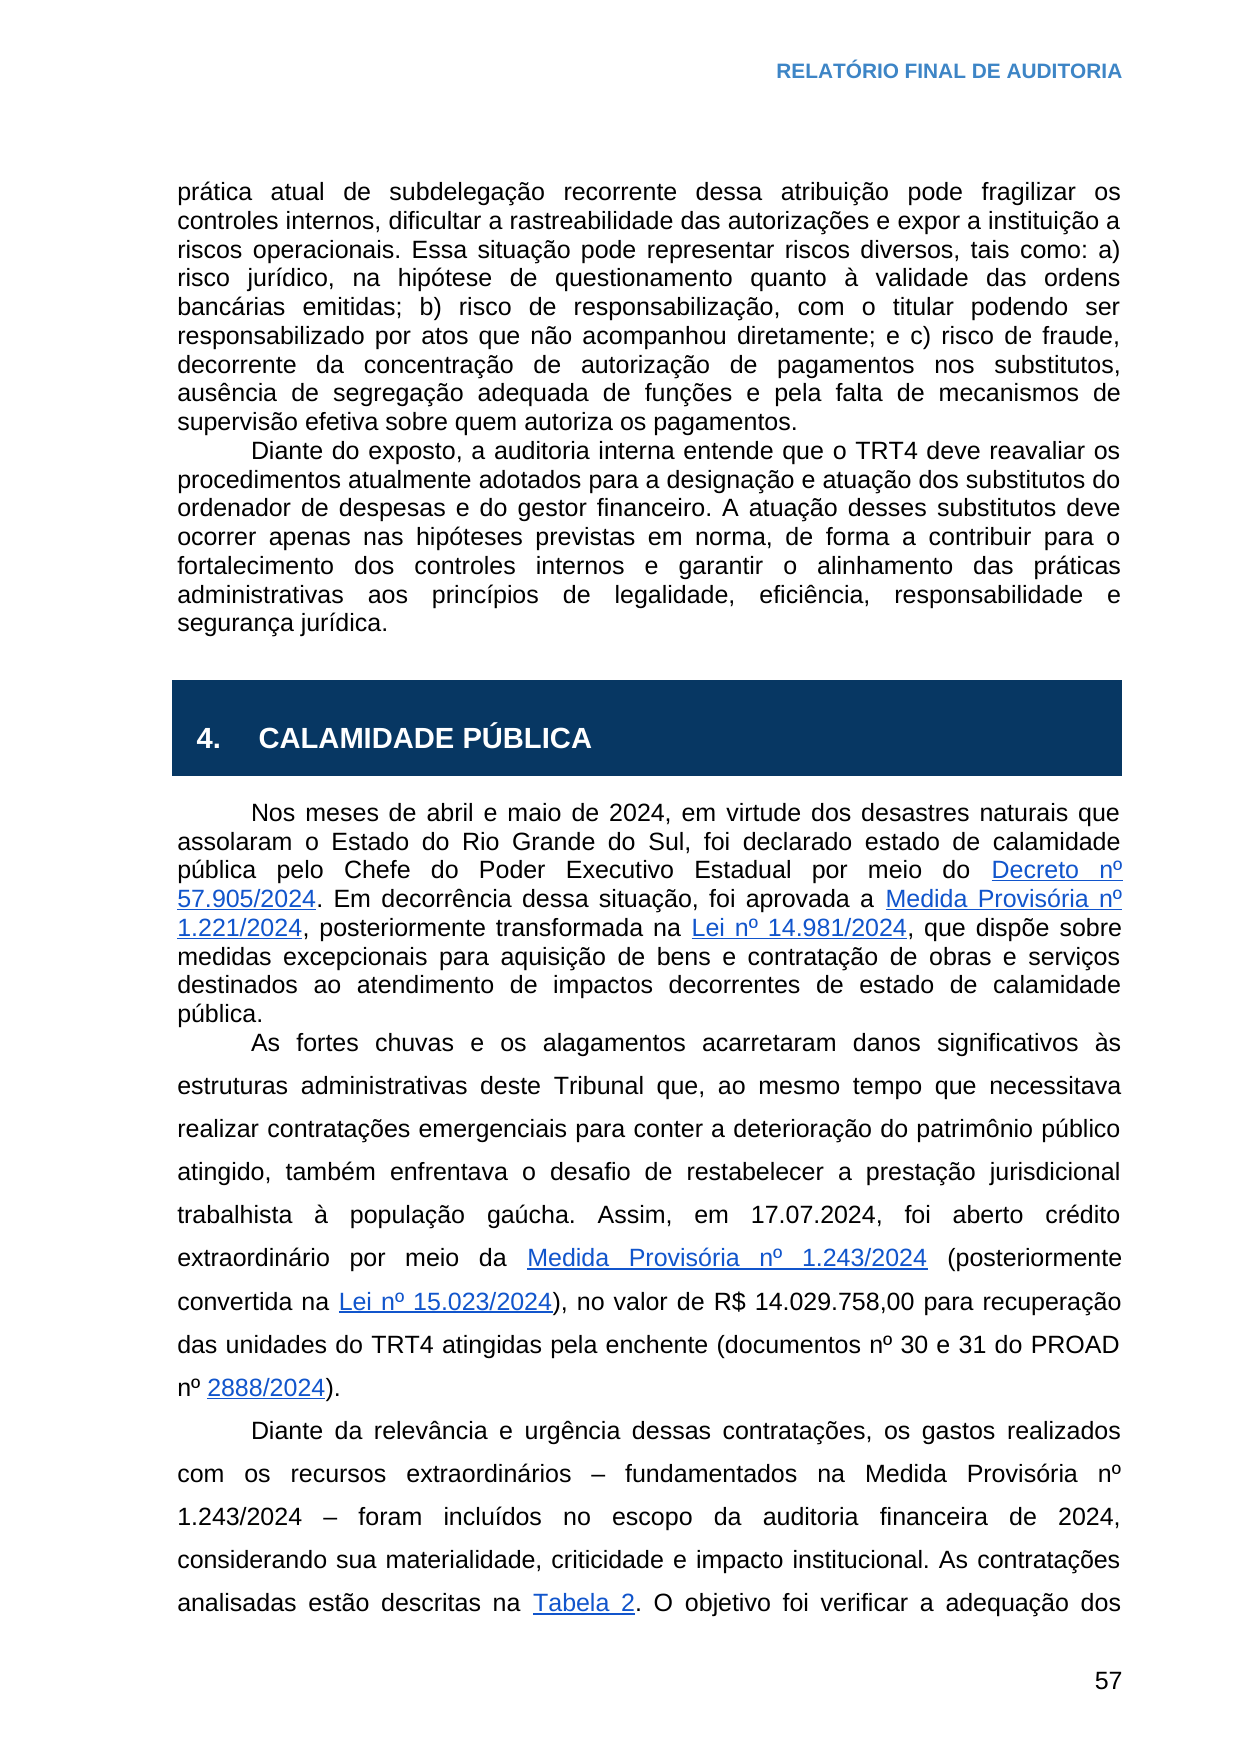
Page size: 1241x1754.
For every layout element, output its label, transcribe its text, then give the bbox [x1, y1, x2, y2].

text Nos meses de abril e maio de 2024, em virtude dos desastres naturais que assolaram o Estado do Rio Grande do Sul, foi declarado estado de calamidade pública pelo Chefe do Poder Executivo Estadual por meio do Decreto nº 57.905/2024. Em decorrência dessa situação, foi aprovada a Medida Provisória nº 1.221/2024, posteriormente transformada na Lei nº 14.981/2024, que dispõe sobre medidas excepcionais para aquisição de bens e contratação de obras e serviços destinados ao atendimento de impactos decorrentes de estado de calamidade pública. [177, 798, 1122, 1028]
text Diante da relevância e urgência dessas contratações, os gastos realizados com os recursos extraordinários – fundamentados na Medida Provisória nº 1.243/2024 – foram incluídos no escopo da auditoria financeira de 2024, considerando sua materialidade, criticidade e impacto institucional. As contratações analisadas estão descritas na Tabela 2. O objetivo foi verificar a adequação dos [177, 1416, 1122, 1617]
table_header CALAMIDADE PÚBLICA [172, 680, 1122, 776]
text As fortes chuvas e os alagamentos acarretaram danos significativos às estruturas administrativas deste Tribunal que, ao mesmo tempo que necessitava realizar contratações emergenciais para conter a deterioração do patrimônio público atingido, também enfrentava o desafio de restabelecer a prestação jurisdicional trabalhista à população gaúcha. Assim, em 17.07.2024, foi aberto crédito extraordinário por meio da Medida Provisória nº 1.243/2024 (posteriormente convertida na Lei nº 15.023/2024), no valor de R$ 14.029.758,00 para recuperação das unidades do TRT4 atingidas pela enchente (documentos nº 30 e 31 do PROAD nº 2888/2024). [177, 1028, 1122, 1401]
text prática atual de subdelegação recorrente dessa atribuição pode fragilizar os controles internos, dificultar a rastreabilidade das autorizações e expor a instituição a riscos operacionais. Essa situação pode representar riscos diversos, tais como: a) risco jurídico, na hipótese de questionamento quanto à validade das ordens bancárias emitidas; b) risco de responsabilização, com o titular podendo ser responsabilizado por atos que não acompanhou diretamente; e c) risco de fraude, decorrente da concentração de autorização de pagamentos nos substitutos, ausência de segregação adequada de funções e pela falta de mecanismos de supervisão efetiva sobre quem autoriza os pagamentos. [177, 177, 1122, 436]
text Diante do exposto, a auditoria interna entende que o TRT4 deve reavaliar os procedimentos atualmente adotados para a designação e atuação dos substitutos do ordenador de despesas e do gestor financeiro. A atuação desses substitutos deve ocorrer apenas nas hipóteses previstas em norma, de forma a contribuir para o fortalecimento dos controles internos e garantir o alinhamento das práticas administrativas aos princípios de legalidade, eficiência, responsabilidade e segurança jurídica. [177, 436, 1122, 637]
